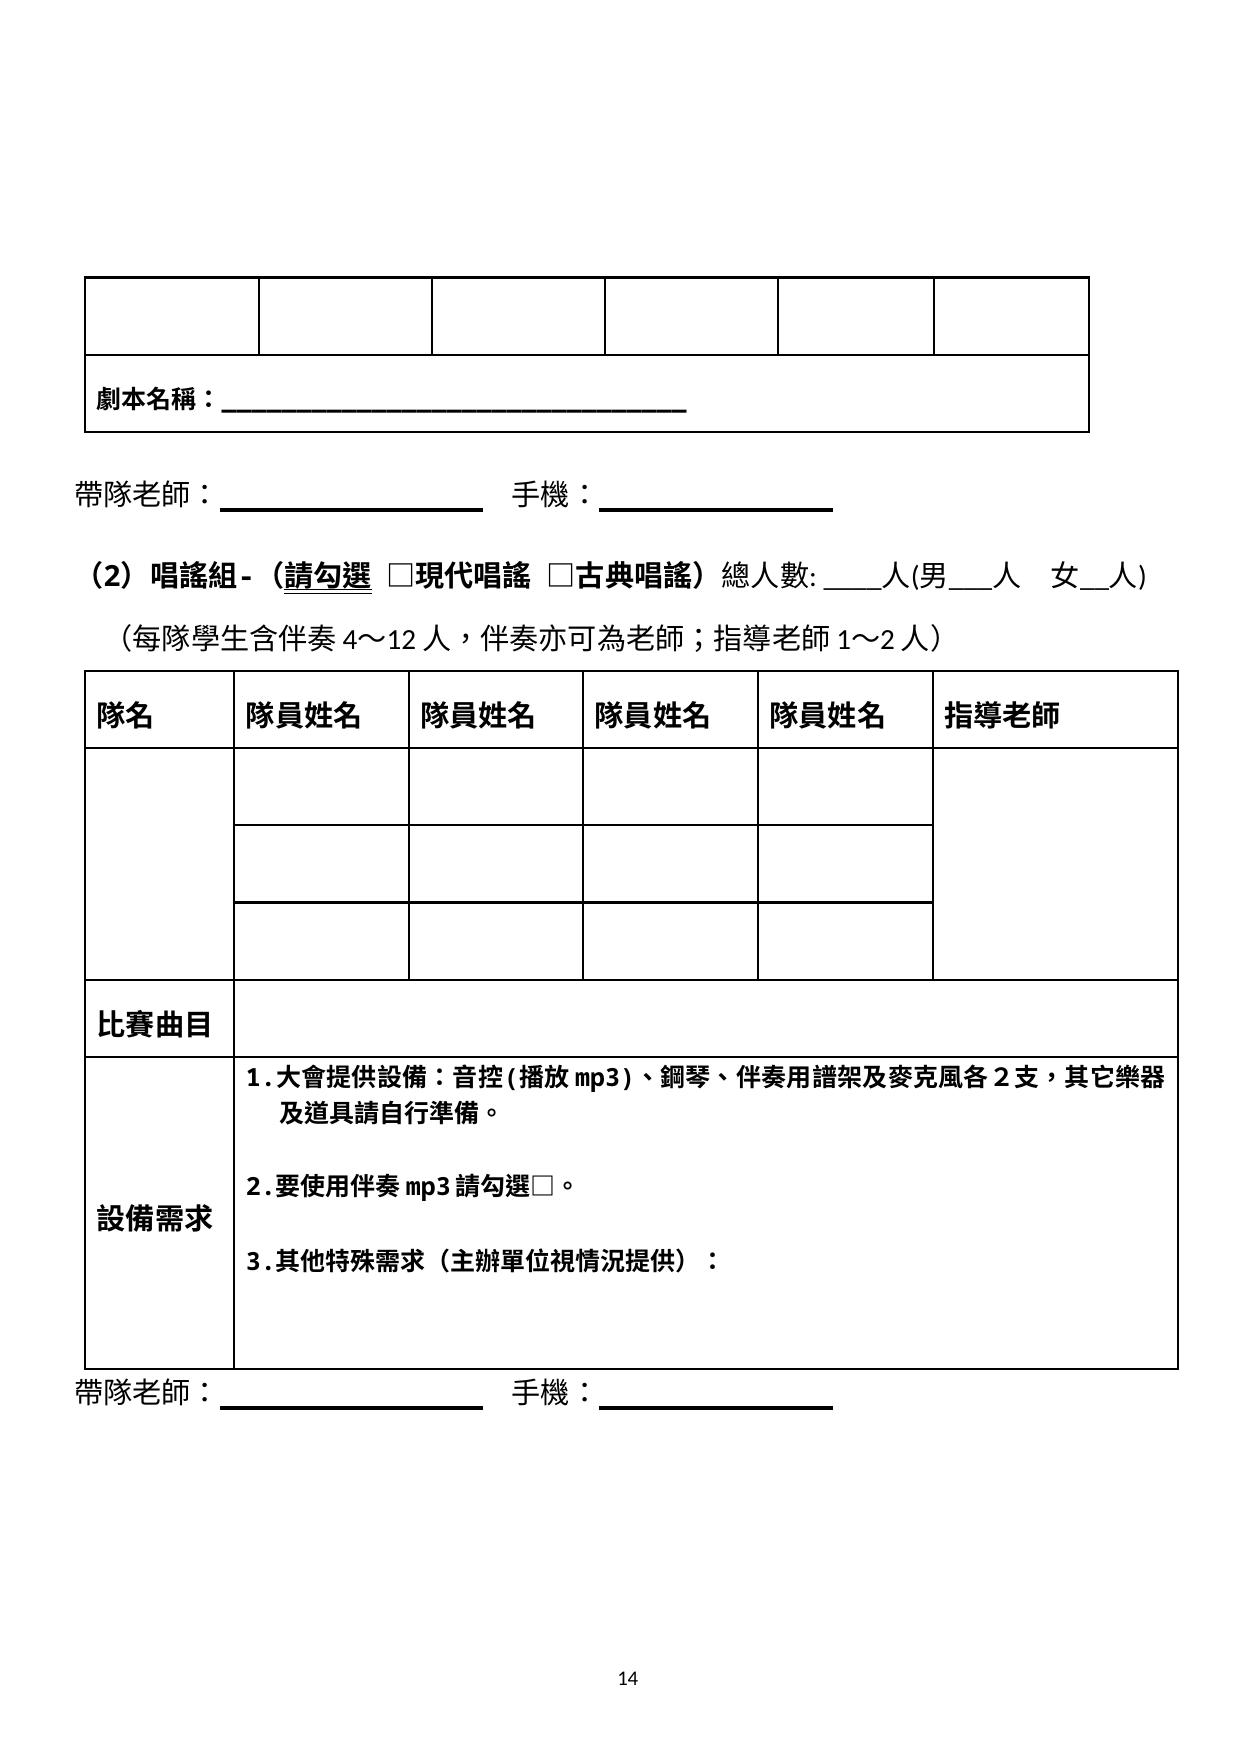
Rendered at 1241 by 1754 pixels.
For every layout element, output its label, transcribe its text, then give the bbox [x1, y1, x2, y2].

table_cell [759, 826, 932, 901]
table_cell [935, 279, 1088, 353]
table_cell 設備需求 [86, 1058, 233, 1368]
table_header 隊員姓名 [759, 672, 932, 747]
table_header 指導老師 [934, 672, 1177, 747]
table_cell [934, 749, 1177, 978]
table_cell [260, 279, 431, 353]
table_cell 1.大會提供設備：音控(播放mp3)、鋼琴、伴奏用譜架及麥克風各２支，其它樂器及道具請自行準備。 2.要使用伴奏mp3請勾選□。 3.其他特殊需求（主辦單位視情況提供）： [235, 1058, 1177, 1368]
text （每隊學生含伴奏4～12人，伴奏亦可為老師；指導老師1～2人） [74, 595, 1181, 658]
table_header 隊員姓名 [235, 672, 408, 747]
table_cell [235, 749, 408, 824]
table_header 隊員姓名 [410, 672, 582, 747]
table_cell [86, 279, 258, 353]
table_cell [584, 904, 757, 978]
table_cell [410, 826, 582, 901]
table_cell 比賽曲目 [86, 981, 233, 1056]
table_cell [584, 749, 757, 824]
table_cell [759, 904, 932, 978]
table_cell [410, 749, 582, 824]
table_cell [86, 749, 233, 978]
table_cell [584, 826, 757, 901]
table_header 隊員姓名 [584, 672, 757, 747]
table_cell [433, 279, 604, 353]
table_header 隊名 [86, 672, 233, 747]
table_cell [779, 279, 933, 353]
table_cell [235, 826, 408, 901]
text 帶隊老師： 手機： [74, 451, 1181, 514]
text 帶隊老師： 手機： [74, 1370, 1181, 1412]
table_cell [410, 904, 582, 978]
table_cell [606, 279, 777, 353]
table_cell 劇本名稱：_______________________________ [86, 356, 1088, 431]
table_cell [759, 749, 932, 824]
table_cell [235, 904, 408, 978]
text （2）唱謠組-（請勾選 □現代唱謠 □古典唱謠）總人數: ____人(男___人 女__人) [74, 533, 1181, 595]
table_cell [235, 981, 1177, 1056]
